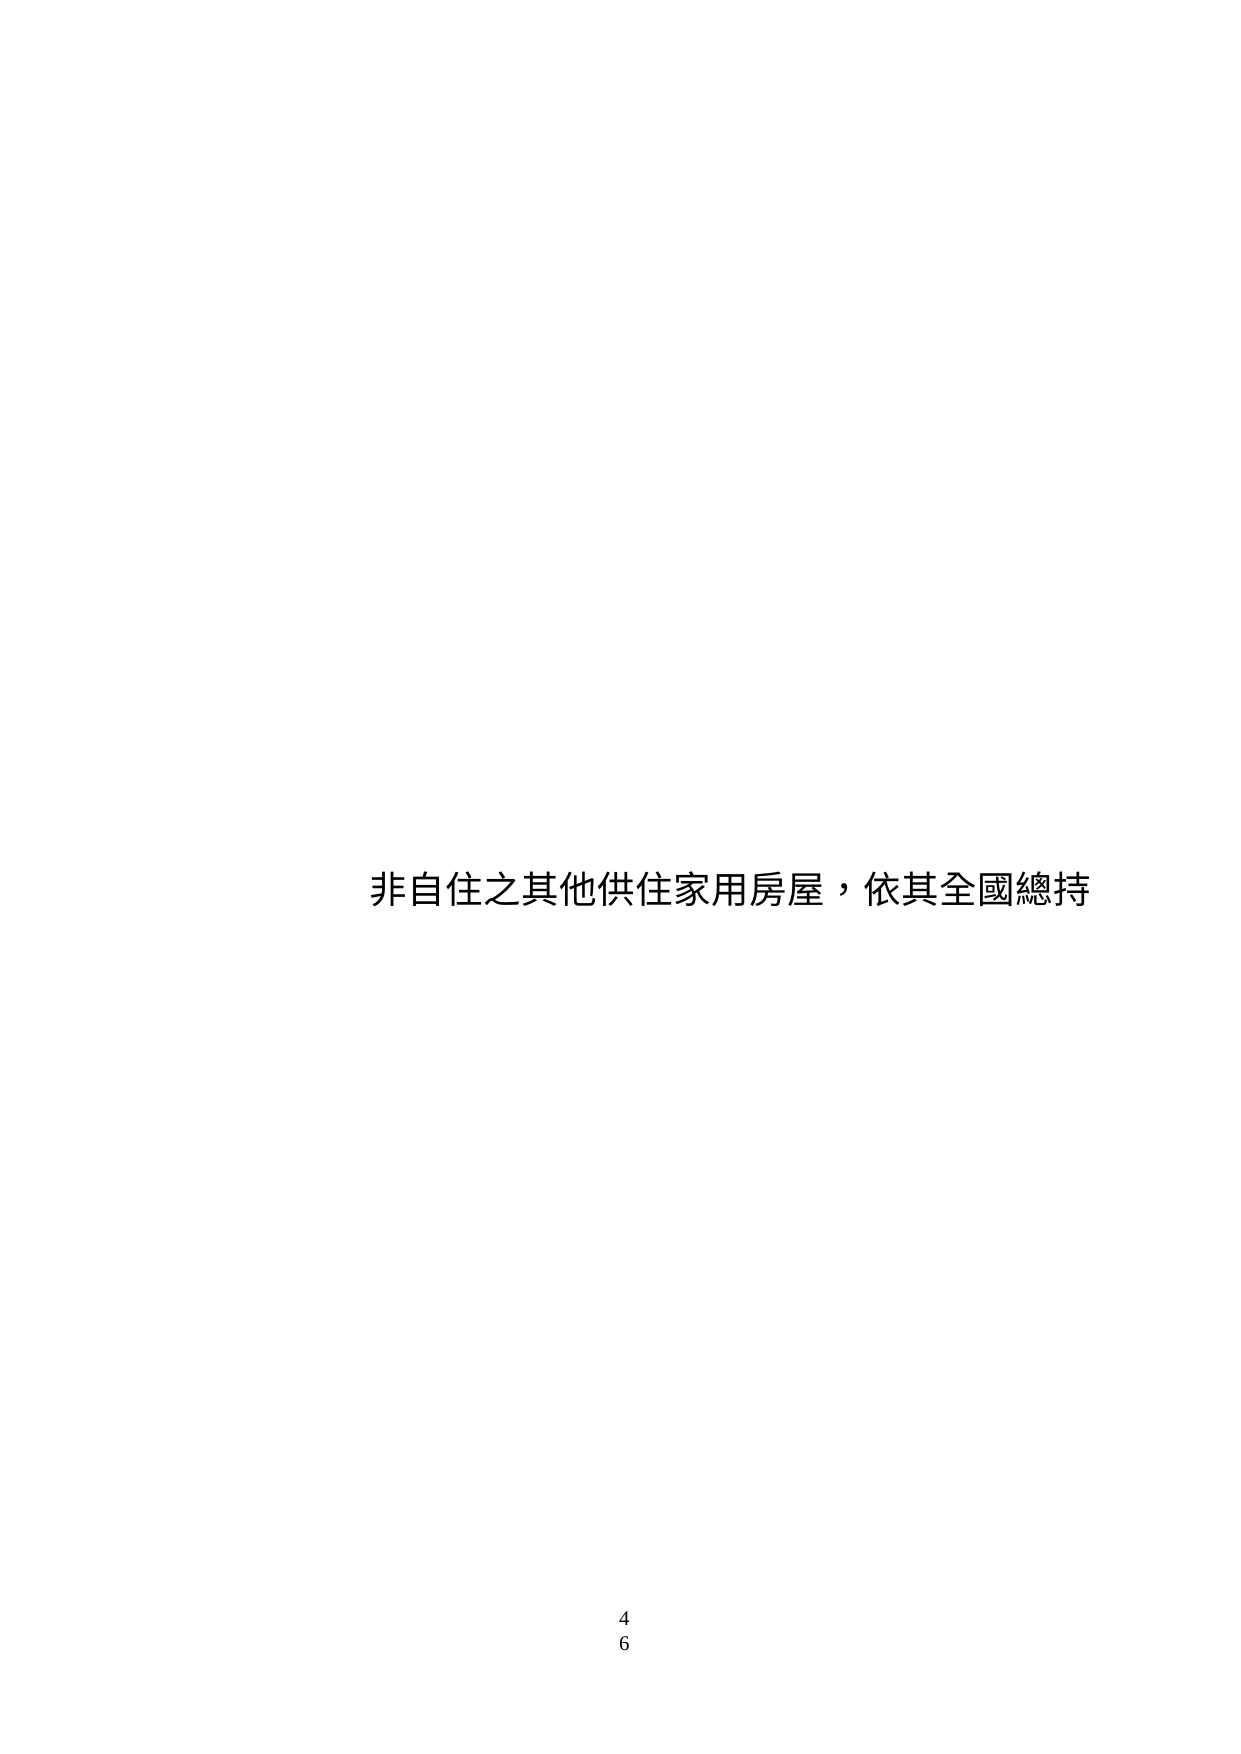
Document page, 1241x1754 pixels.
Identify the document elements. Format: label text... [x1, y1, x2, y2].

text 非自住之其他供住家用房屋，依其全國總持 [192, 846, 1092, 908]
